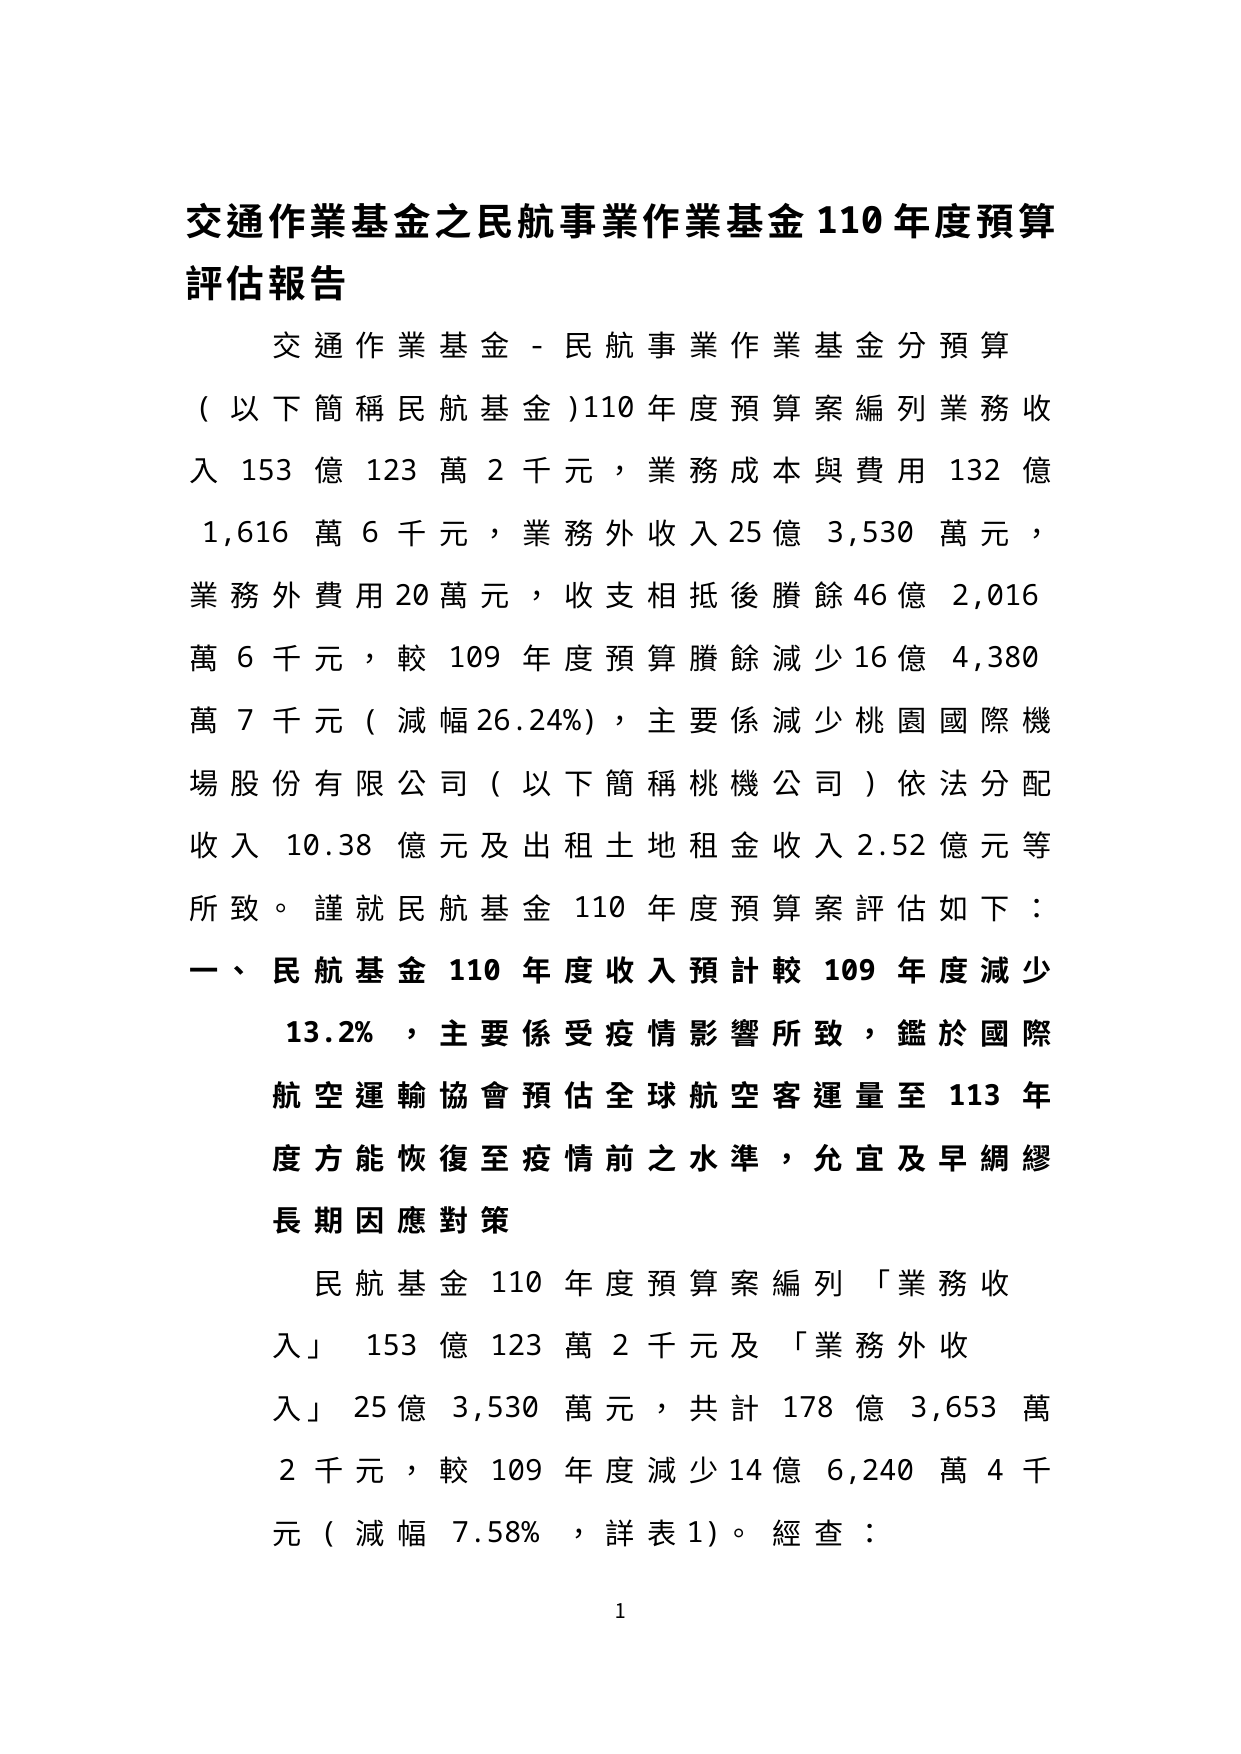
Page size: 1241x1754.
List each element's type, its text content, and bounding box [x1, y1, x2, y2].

text 一、民航基金110年度收入預計較109年度減少13.2%，主要係受疫情影響所致，鑑於國際航空運輸協會預估全球航空客運量至113年度方能恢復至疫情前之水準，允宜及早綢繆長期因應對策 [183, 927, 1058, 1240]
text 交通作業基金之民航事業作業基金110年度預算評估報告 [183, 177, 1058, 302]
text 交通作業基金-民航事業作業基金分預算(以下簡稱民航基金)110年度預算案編列業務收入153億123萬2千元，業務成本與費用132億1,616萬6千元，業務外收入25億3,530萬元，業務外費用20萬元，收支相抵後賸餘46億2,016萬6千元，較109年度預算賸餘減少16億4,380萬7千元(減幅26.24%)，主要係減少桃園國際機場股份有限公司(以下簡稱桃機公司)依法分配收入10.38億元及出租土地租金收入2.52億元等所致。謹就民航基金110年度預算案評估如下： [183, 302, 1058, 927]
text 民航基金110年度預算案編列「業務收入」153億123萬2千元及「業務外收入」25億3,530萬元，共計178億3,653萬2千元，較109年度減少14億6,240萬4千元(減幅7.58%，詳表1)。經查： [242, 1240, 1058, 1552]
